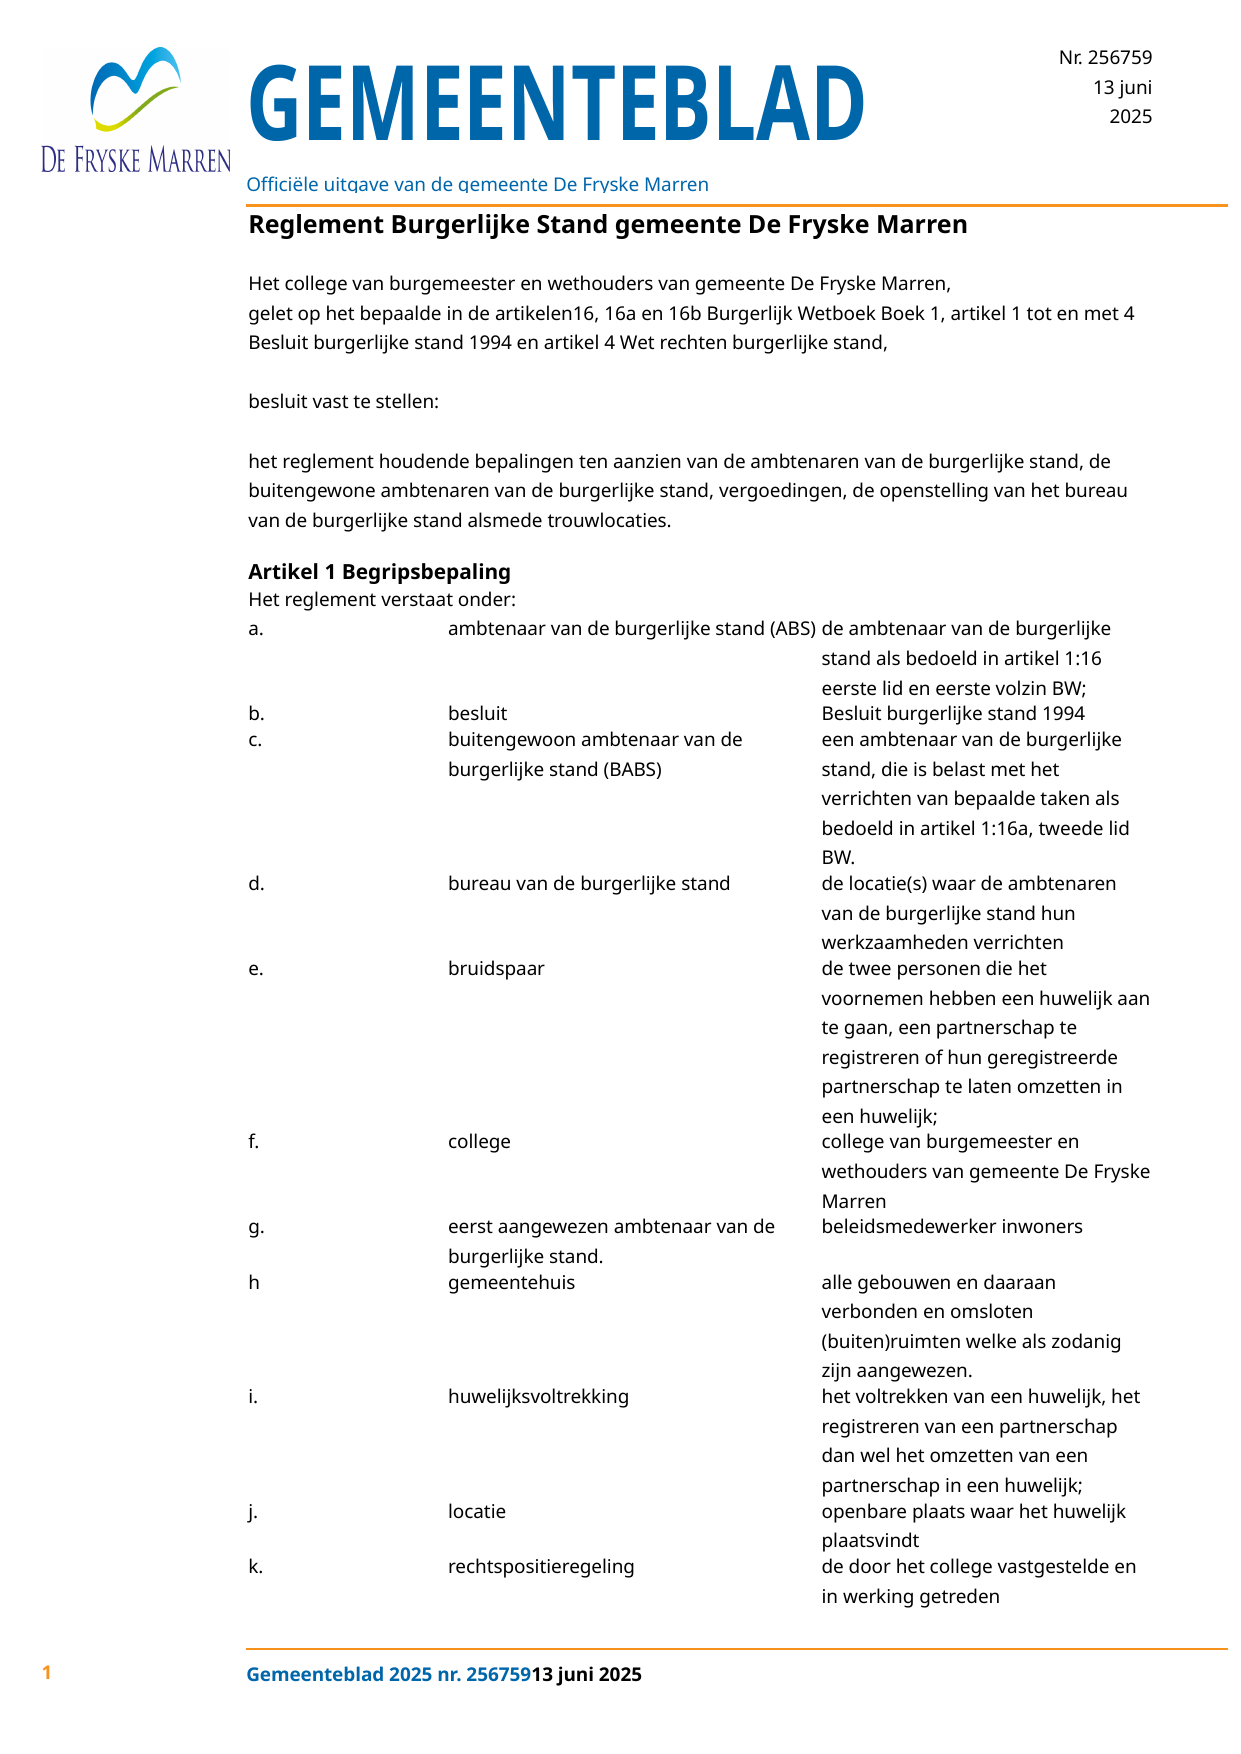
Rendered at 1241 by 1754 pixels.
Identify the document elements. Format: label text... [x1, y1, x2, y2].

table_header ambtenaar van de burgerlijke stand (ABS) [448, 616, 821, 700]
table_cell k. [248, 1553, 448, 1608]
table_cell de twee personen die het voornemen hebben een huwelijk aan te gaan, een partnerschap te registreren of hun geregistreerde partnerschap te laten omzetten in een huwelijk; [821, 955, 1152, 1129]
table_cell rechtspositieregeling [448, 1553, 821, 1608]
table_cell college van burgemeester en wethouders van gemeente De Fryske Marren [821, 1129, 1152, 1214]
picture [41, 47, 231, 172]
table_cell buitengewoon ambtenaar van de burgerlijke stand (BABS) [448, 726, 821, 870]
text Reglement Burgerlijke Stand gemeente De Fryske Marren [248, 207, 1152, 241]
text besluit vast te stellen: [248, 389, 1152, 414]
table_cell eerst aangewezen ambtenaar van de burgerlijke stand. [448, 1214, 821, 1269]
table_header a. [248, 616, 448, 700]
table_cell alle gebouwen en daaraan verbonden en omsloten (buiten)ruimten welke als zodanig zijn aangewezen. [821, 1269, 1152, 1383]
table_header de ambtenaar van de burgerlijke stand als bedoeld in artikel 1:16 eerste lid en eerste volzin BW; [821, 616, 1152, 700]
text het reglement houdende bepalingen ten aanzien van de ambtenaren van de burgerlijke stand, de buitengewone ambtenaren van de burgerlijke stand, vergoedingen, de openstelling van het bureau van de burgerlijke stand alsmede trouwlocaties. [248, 448, 1152, 533]
table_cell g. [248, 1214, 448, 1269]
table_cell Besluit burgerlijke stand 1994 [821, 700, 1152, 726]
text Het college van burgemeester en wethouders van gemeente De Fryske Marren, [248, 270, 1152, 296]
table_cell besluit [448, 700, 821, 726]
table_cell i. [248, 1384, 448, 1498]
table_cell het voltrekken van een huwelijk, het registreren van een partnerschap dan wel het omzetten van een partnerschap in een huwelijk; [821, 1384, 1152, 1498]
table_cell b. [248, 700, 448, 726]
table_cell f. [248, 1129, 448, 1214]
table_cell d. [248, 870, 448, 955]
table_cell bureau van de burgerlijke stand [448, 870, 821, 955]
text Het reglement verstaat onder: [248, 586, 1152, 612]
table_cell bruidspaar [448, 955, 821, 1129]
table_cell college [448, 1129, 821, 1214]
table_cell de door het college vastgestelde en in werking getreden [821, 1553, 1152, 1608]
table_cell beleidsmedewerker inwoners [821, 1214, 1152, 1269]
table_cell de locatie(s) waar de ambtenaren van de burgerlijke stand hun werkzaamheden verrichten [821, 870, 1152, 955]
table_cell gemeentehuis [448, 1269, 821, 1383]
table_cell c. [248, 726, 448, 870]
table_cell openbare plaats waar het huwelijk plaatsvindt [821, 1498, 1152, 1553]
text Artikel 1 Begripsbepaling [248, 557, 1152, 586]
table_cell h [248, 1269, 448, 1383]
table_cell j. [248, 1498, 448, 1553]
table_cell een ambtenaar van de burgerlijke stand, die is belast met het verrichten van bepaalde taken als bedoeld in artikel 1:16a, tweede lid BW. [821, 726, 1152, 870]
table_cell huwelijksvoltrekking [448, 1384, 821, 1498]
table_cell e. [248, 955, 448, 1129]
table_cell locatie [448, 1498, 821, 1553]
text gelet op het bepaalde in de artikelen16, 16a en 16b Burgerlijk Wetboek Boek 1, artikel 1 tot en met 4 Besluit burgerlijke stand 1994 en artikel 4 Wet rechten burgerlijke stand, [248, 300, 1152, 355]
